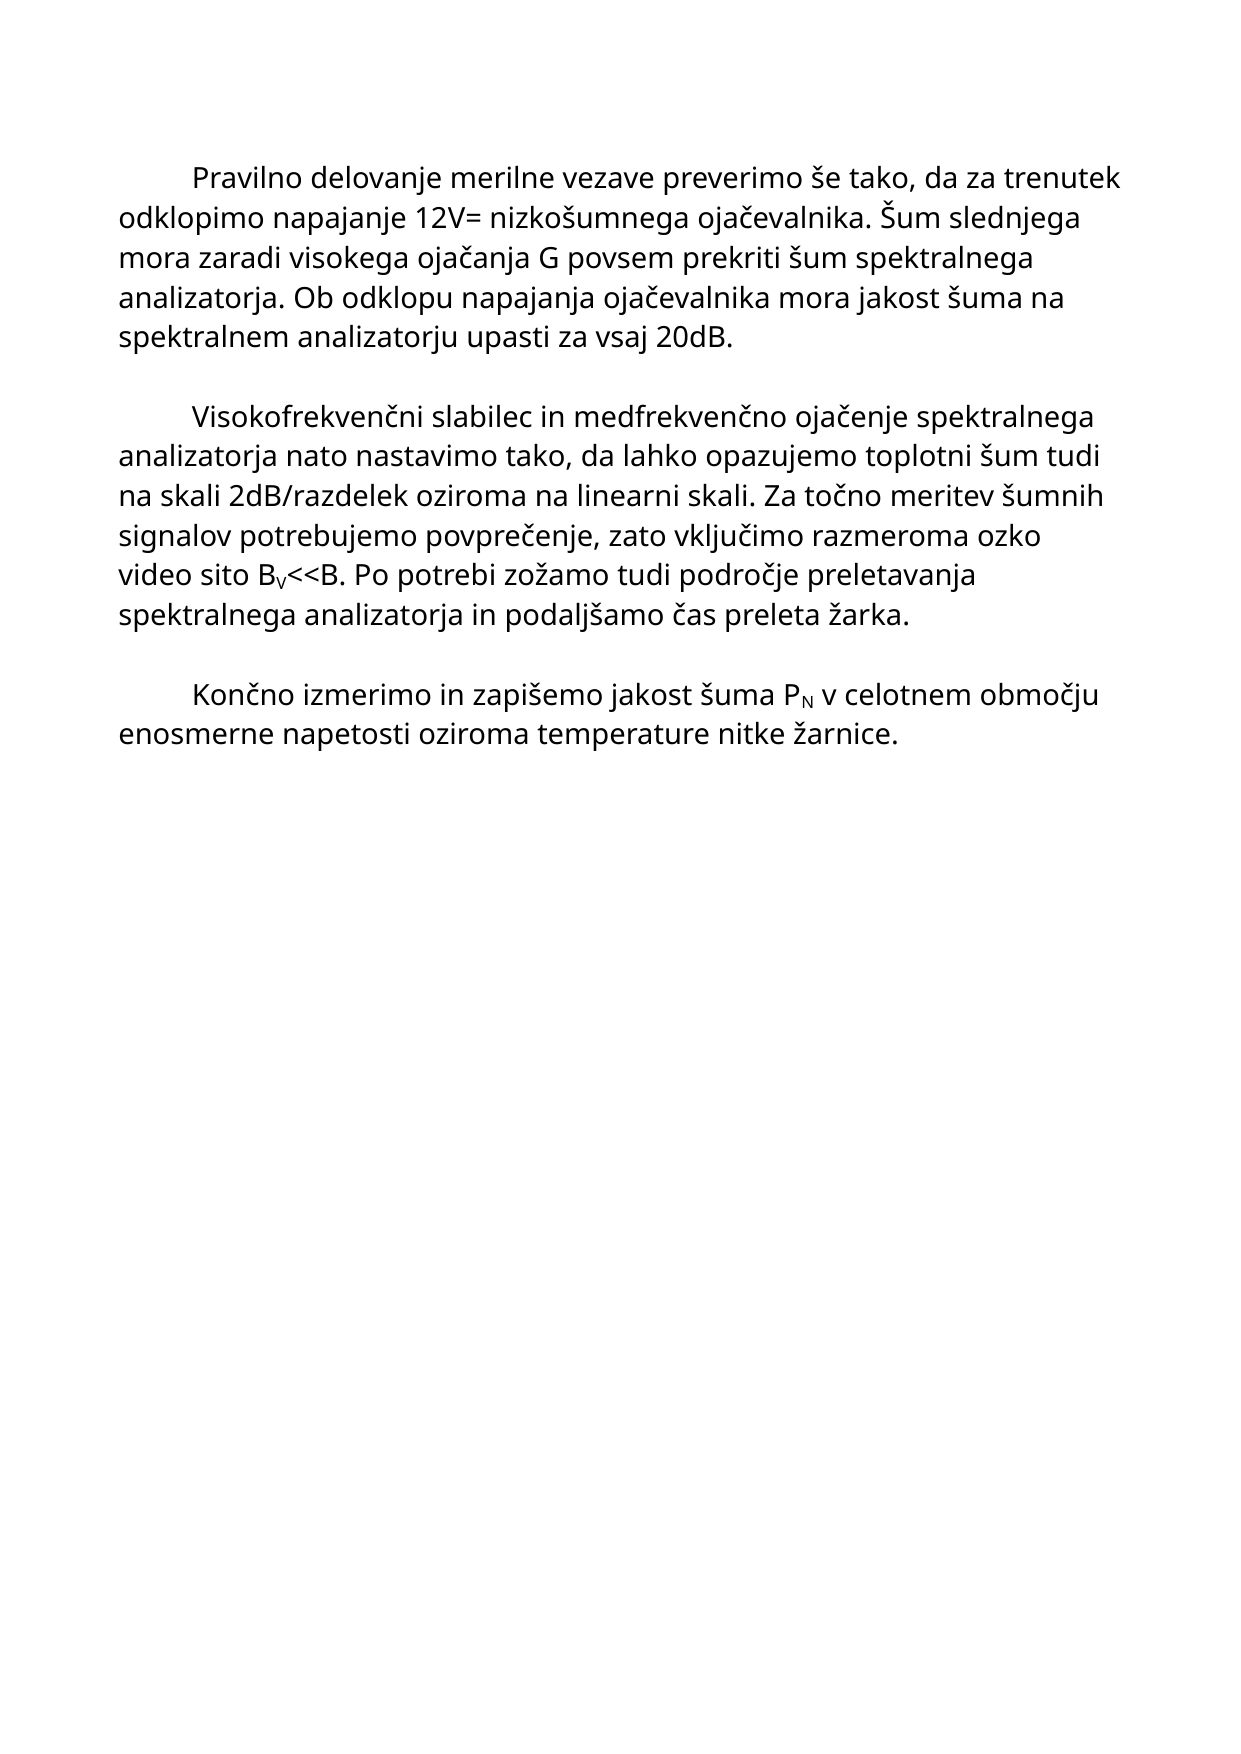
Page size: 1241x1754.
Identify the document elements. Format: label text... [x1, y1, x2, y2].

text Visokofrekvenčni slabilec in medfrekvenčno ojačenje spektralnega analizatorja nato nastavimo tako, da lahko opazujemo toplotni šum tudi na skali 2dB/razdelek oziroma na linearni skali. Za točno meritev šumnih signalov potrebujemo povprečenje, zato vključimo razmeroma ozko video sito BV<<B. Po potrebi zožamo tudi področje preletavanja spektralnega analizatorja in podaljšamo čas preleta žarka. [118, 396, 1122, 634]
text Pravilno delovanje merilne vezave preverimo še tako, da za trenutek odklopimo napajanje 12V= nizkošumnega ojačevalnika. Šum slednjega mora zaradi visokega ojačanja G povsem prekriti šum spektralnega analizatorja. Ob odklopu napajanja ojačevalnika mora jakost šuma na spektralnem analizatorju upasti za vsaj 20dB. [118, 158, 1122, 356]
text Končno izmerimo in zapišemo jakost šuma PN v celotnem območju enosmerne napetosti oziroma temperature nitke žarnice. [118, 674, 1122, 753]
